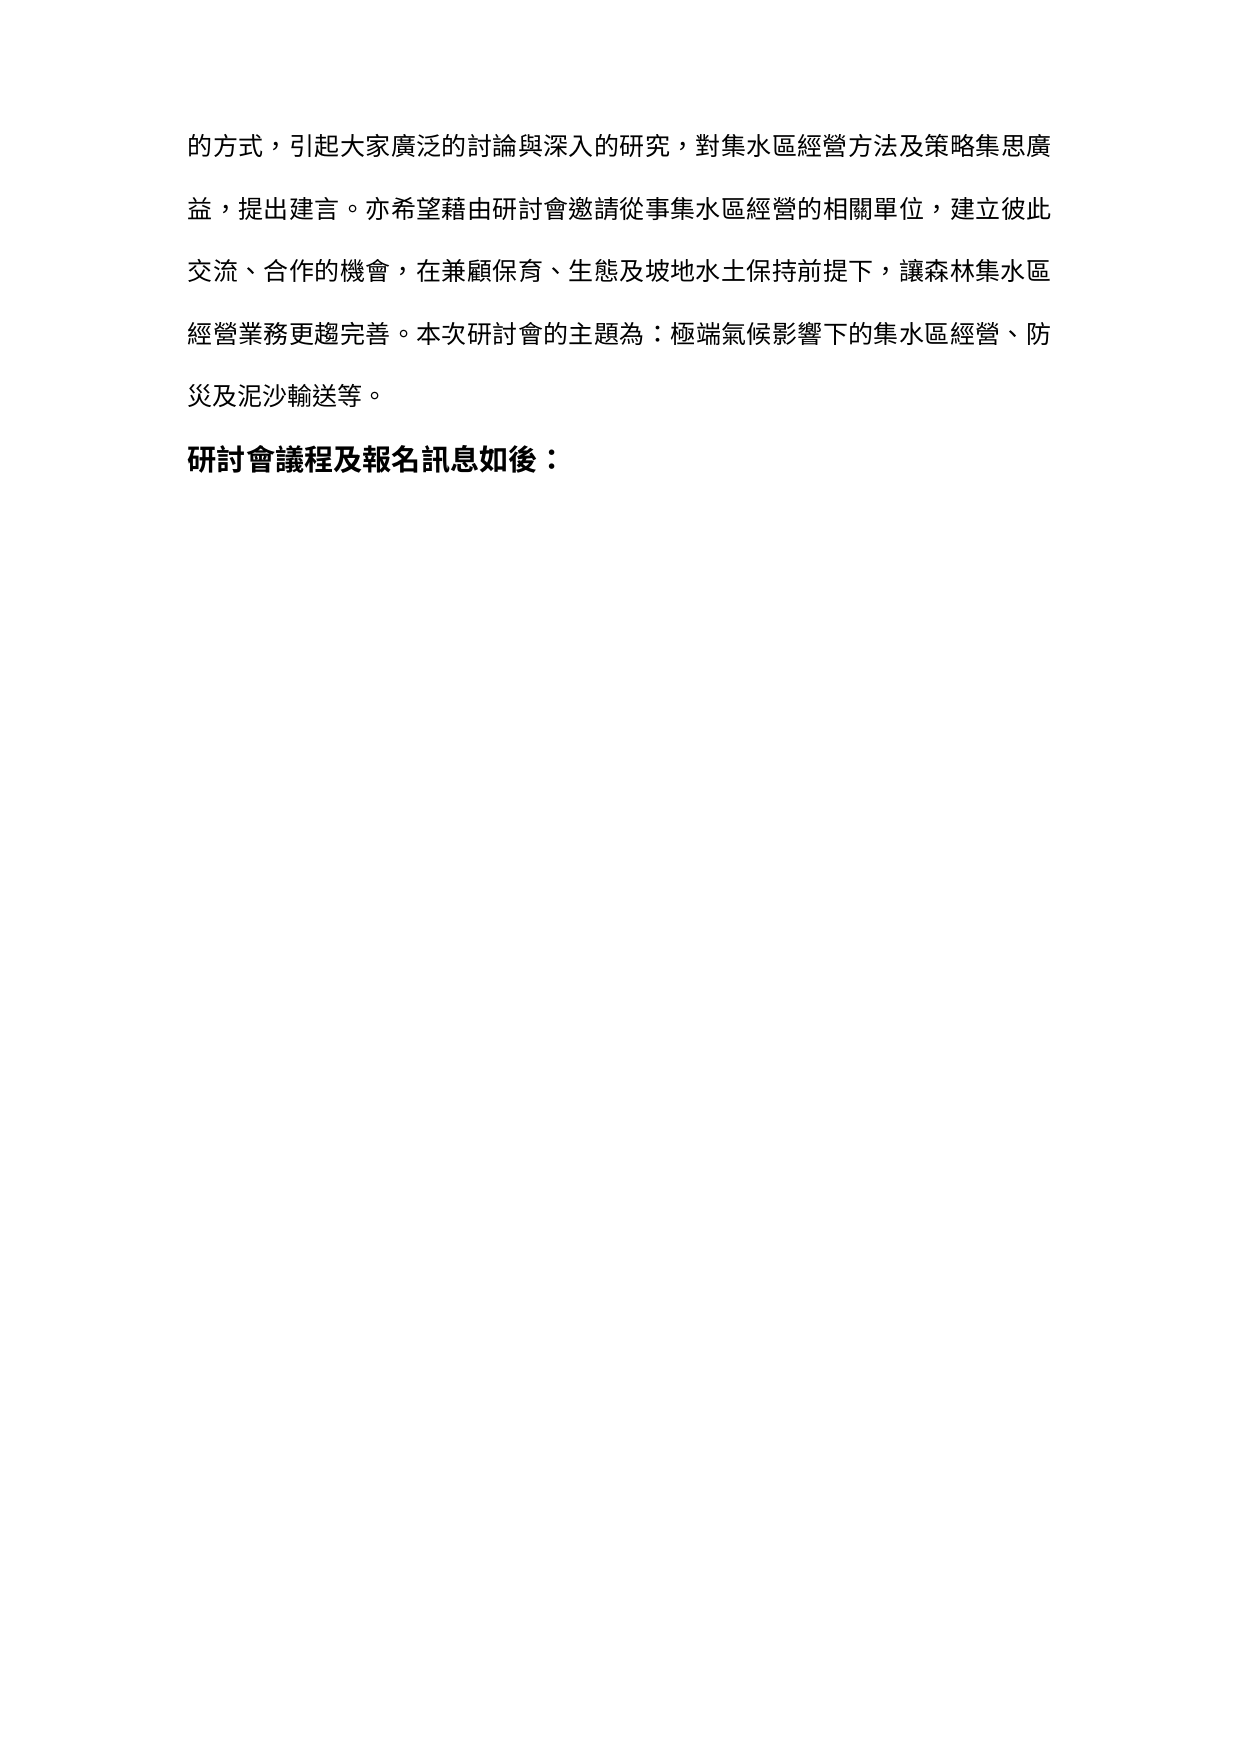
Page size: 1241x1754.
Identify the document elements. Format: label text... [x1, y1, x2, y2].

text 研討會議程及報名訊息如後： [187, 416, 1053, 478]
text 的方式，引起大家廣泛的討論與深入的研究，對集水區經營方法及策略集思廣益，提出建言。亦希望藉由研討會邀請從事集水區經營的相關單位，建立彼此交流、合作的機會，在兼顧保育、生態及坡地水土保持前提下，讓森林集水區經營業務更趨完善。本次研討會的主題為：極端氣候影響下的集水區經營、防災及泥沙輸送等。 [187, 103, 1053, 416]
